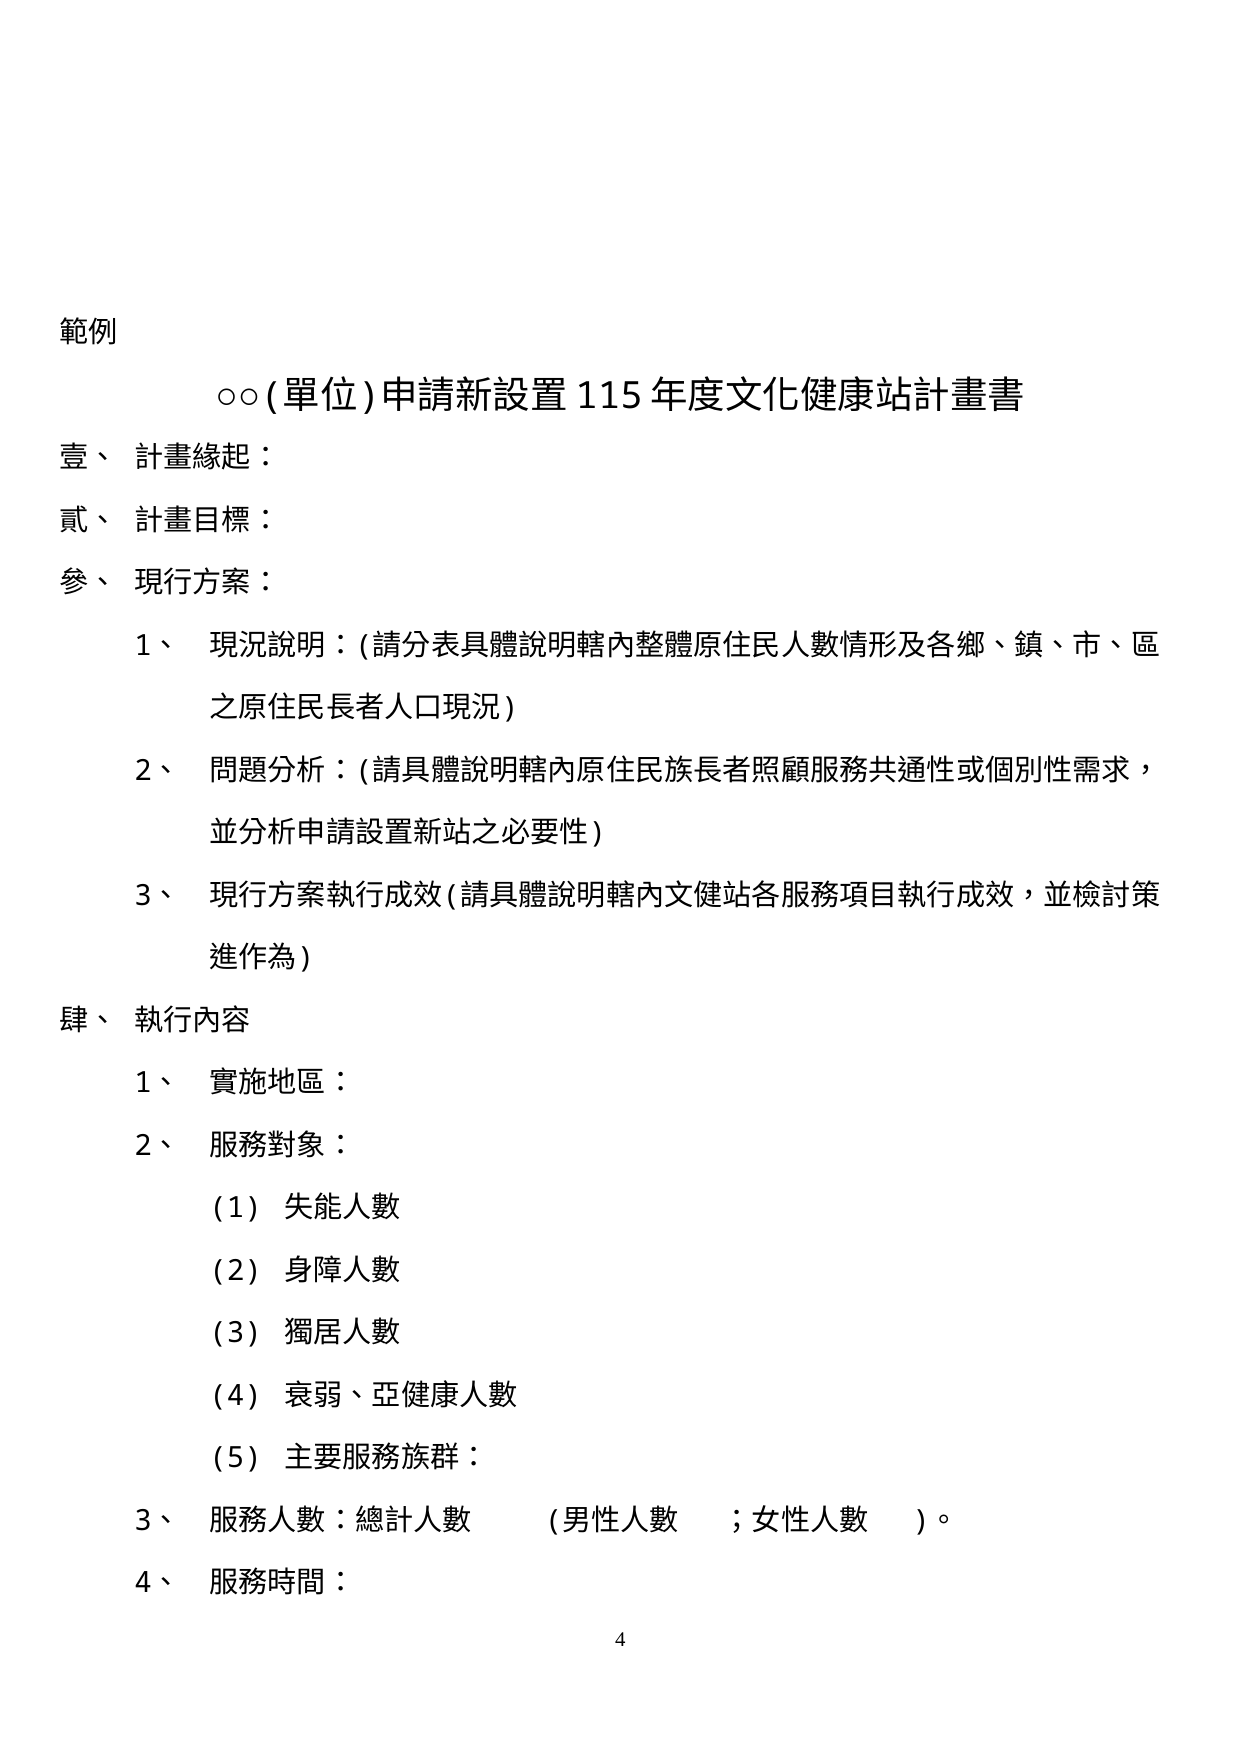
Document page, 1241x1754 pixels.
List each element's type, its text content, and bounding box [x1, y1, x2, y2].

list 實施地區： [134, 1038, 1181, 1101]
list 服務時間： [134, 1538, 1181, 1601]
list 身障人數 [209, 1226, 1181, 1288]
list 衰弱、亞健康人數 [209, 1351, 1181, 1413]
list 執行內容 [59, 976, 1181, 1038]
list 現行方案： [59, 538, 1181, 601]
list 問題分析：(請具體說明轄內原住民族長者照顧服務共通性或個別性需求，並分析申請設置新站之必要性) [134, 726, 1181, 851]
list 失能人數 [209, 1163, 1181, 1226]
list 主要服務族群： [209, 1413, 1181, 1476]
list 計畫緣起： [59, 413, 1181, 476]
list 現況說明：(請分表具體說明轄內整體原住民人數情形及各鄉、鎮、市、區之原住民長者人口現況) [134, 601, 1181, 726]
list 現行方案執行成效(請具體說明轄內文健站各服務項目執行成效，並檢討策進作為) [134, 851, 1181, 976]
list 計畫目標： [59, 476, 1181, 538]
list 獨居人數 [209, 1288, 1181, 1351]
list 服務人數：總計人數 (男性人數 ；女性人數 )。 [134, 1476, 1181, 1538]
text ○○(單位)申請新設置115年度文化健康站計畫書 [59, 351, 1181, 413]
list 服務對象： [134, 1101, 1181, 1163]
text 範例 [59, 288, 1181, 351]
